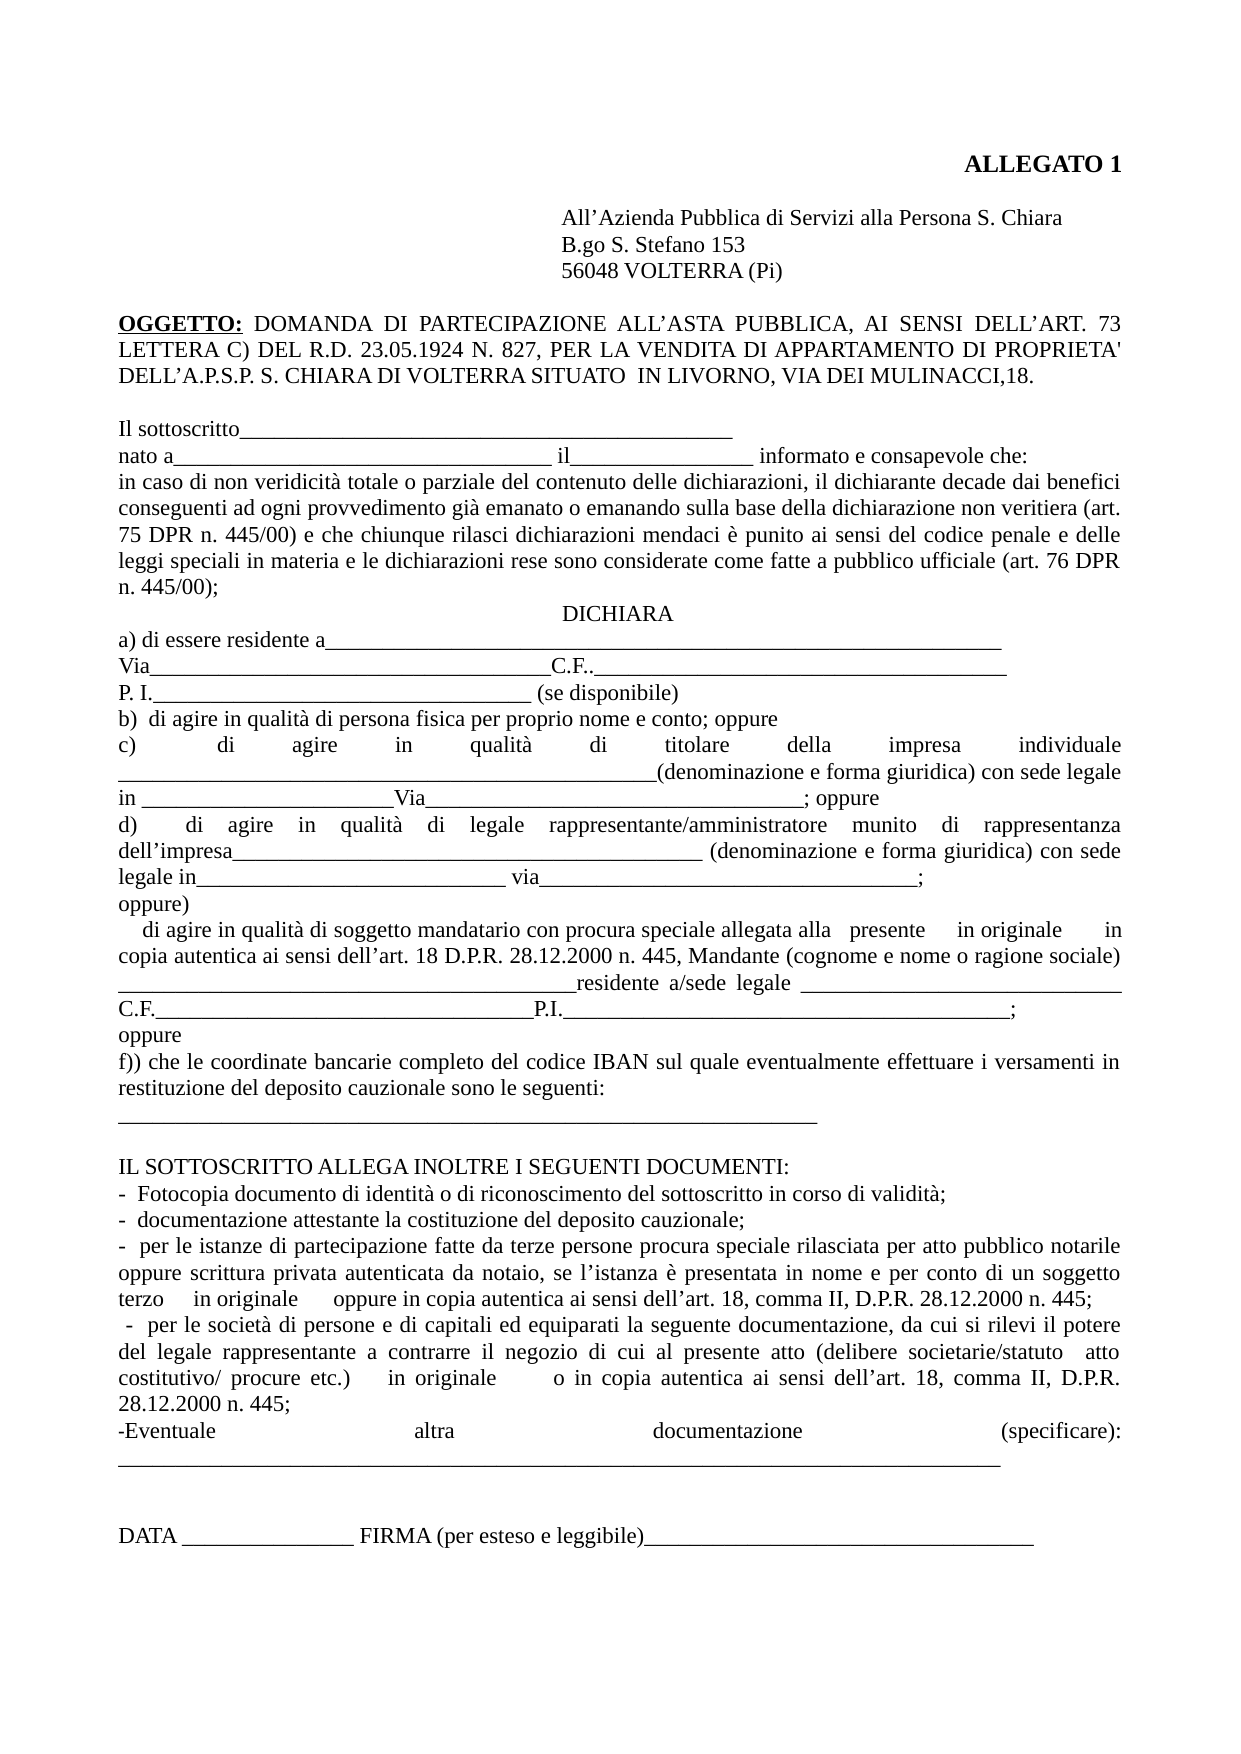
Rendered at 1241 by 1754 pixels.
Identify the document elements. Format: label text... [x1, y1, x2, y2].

text  di agire in qualità di soggetto mandatario con procura speciale allegata alla presente  in originale  in copia autentica ai sensi dell’art. 18 D.P.R. 28.12.2000 n. 445, Mandante (cognome e nome o ragione sociale) ________________________________________residente a/sede legale ____________________________ C.F._________________________________P.I._______________________________________; [118, 916, 1122, 1021]
text - per le istanze di partecipazione fatte da terze persone procura speciale rilasciata per atto pubblico notarile oppure scrittura privata autenticata da notaio, se l’istanza è presentata in nome e per conto di un soggetto terzo  in originale  oppure in copia autentica ai sensi dell’art. 18, comma II, D.P.R. 28.12.2000 n. 445; [118, 1232, 1122, 1311]
list Eventuale altra documentazione (specificare): _____________________________________________________________________________ [118, 1417, 1122, 1469]
text Via___________________________________C.F..____________________________________ [118, 652, 1122, 679]
text in caso di non veridicità totale o parziale del contenuto delle dichiarazioni, il dichiarante decade dai benefici conseguenti ad ogni provvedimento già emanato o emanando sulla base della dichiarazione non veritiera (art. 75 DPR n. 445/00) e che chiunque rilasci dichiarazioni mendaci è punito ai sensi del codice penale e delle leggi speciali in materia e le dichiarazioni rese sono considerate come fatte a pubblico ufficiale (art. 76 DPR n. 445/00); [118, 468, 1122, 600]
text ALLEGATO 1 [118, 149, 1122, 178]
text nato a_________________________________ il________________ informato e consapevole che: [118, 442, 1122, 468]
text c)  di agire in qualità di titolare della impresa individuale _______________________________________________(denominazione e forma giuridica) con sede legale in ______________________Via_________________________________; oppure [118, 732, 1122, 811]
text - documentazione attestante la costituzione del deposito cauzionale; [118, 1206, 1122, 1232]
text P. I._________________________________ (se disponibile) [118, 679, 1122, 705]
text DATA _______________ FIRMA (per esteso e leggibile)__________________________________ [118, 1522, 1122, 1548]
text All’Azienda Pubblica di Servizi alla Persona S. Chiara [118, 204, 1122, 231]
text oppure [118, 1021, 1122, 1048]
text B.go S. Stefano 153 [118, 231, 1122, 257]
text b)  di agire in qualità di persona fisica per proprio nome e conto; oppure [118, 705, 1122, 732]
text OGGETTO: DOMANDA DI PARTECIPAZIONE ALL’ASTA PUBBLICA, AI SENSI DELL’ART. 73 LETTERA C) DEL R.D. 23.05.1924 N. 827, PER LA VENDITA DI APPARTAMENTO DI PROPRIETA' DELL’A.P.S.P. S. CHIARA DI VOLTERRA SITUATO IN LIVORNO, VIA DEI MULINACCI,18. [118, 310, 1122, 389]
text d)  di agire in qualità di legale rappresentante/amministratore munito di rappresentanza dell’impresa_________________________________________ (denominazione e forma giuridica) con sede legale in___________________________ via_________________________________; [118, 811, 1122, 890]
text Il sottoscritto___________________________________________ [118, 415, 1122, 442]
text a) di essere residente a___________________________________________________________ [118, 626, 1122, 652]
text DICHIARA [118, 600, 1122, 626]
text oppure) [118, 890, 1122, 916]
text f)) che le coordinate bancarie completo del codice IBAN sul quale eventualmente effettuare i versamenti in restituzione del deposito cauzionale sono le seguenti: [118, 1048, 1122, 1101]
text - per le società di persone e di capitali ed equiparati la seguente documentazione, da cui si rilevi il potere del legale rappresentante a contrarre il negozio di cui al presente atto (delibere societarie/statuto atto costitutivo/ procure etc.)  in originale  o in copia autentica ai sensi dell’art. 18, comma II, D.P.R. 28.12.2000 n. 445; [118, 1311, 1122, 1417]
text IL SOTTOSCRITTO ALLEGA INOLTRE I SEGUENTI DOCUMENTI: [118, 1153, 1122, 1179]
text - Fotocopia documento di identità o di riconoscimento del sottoscritto in corso di validità; [118, 1179, 1122, 1206]
text _____________________________________________________________ [118, 1101, 1122, 1127]
text 56048 VOLTERRA (Pi) [118, 257, 1122, 283]
